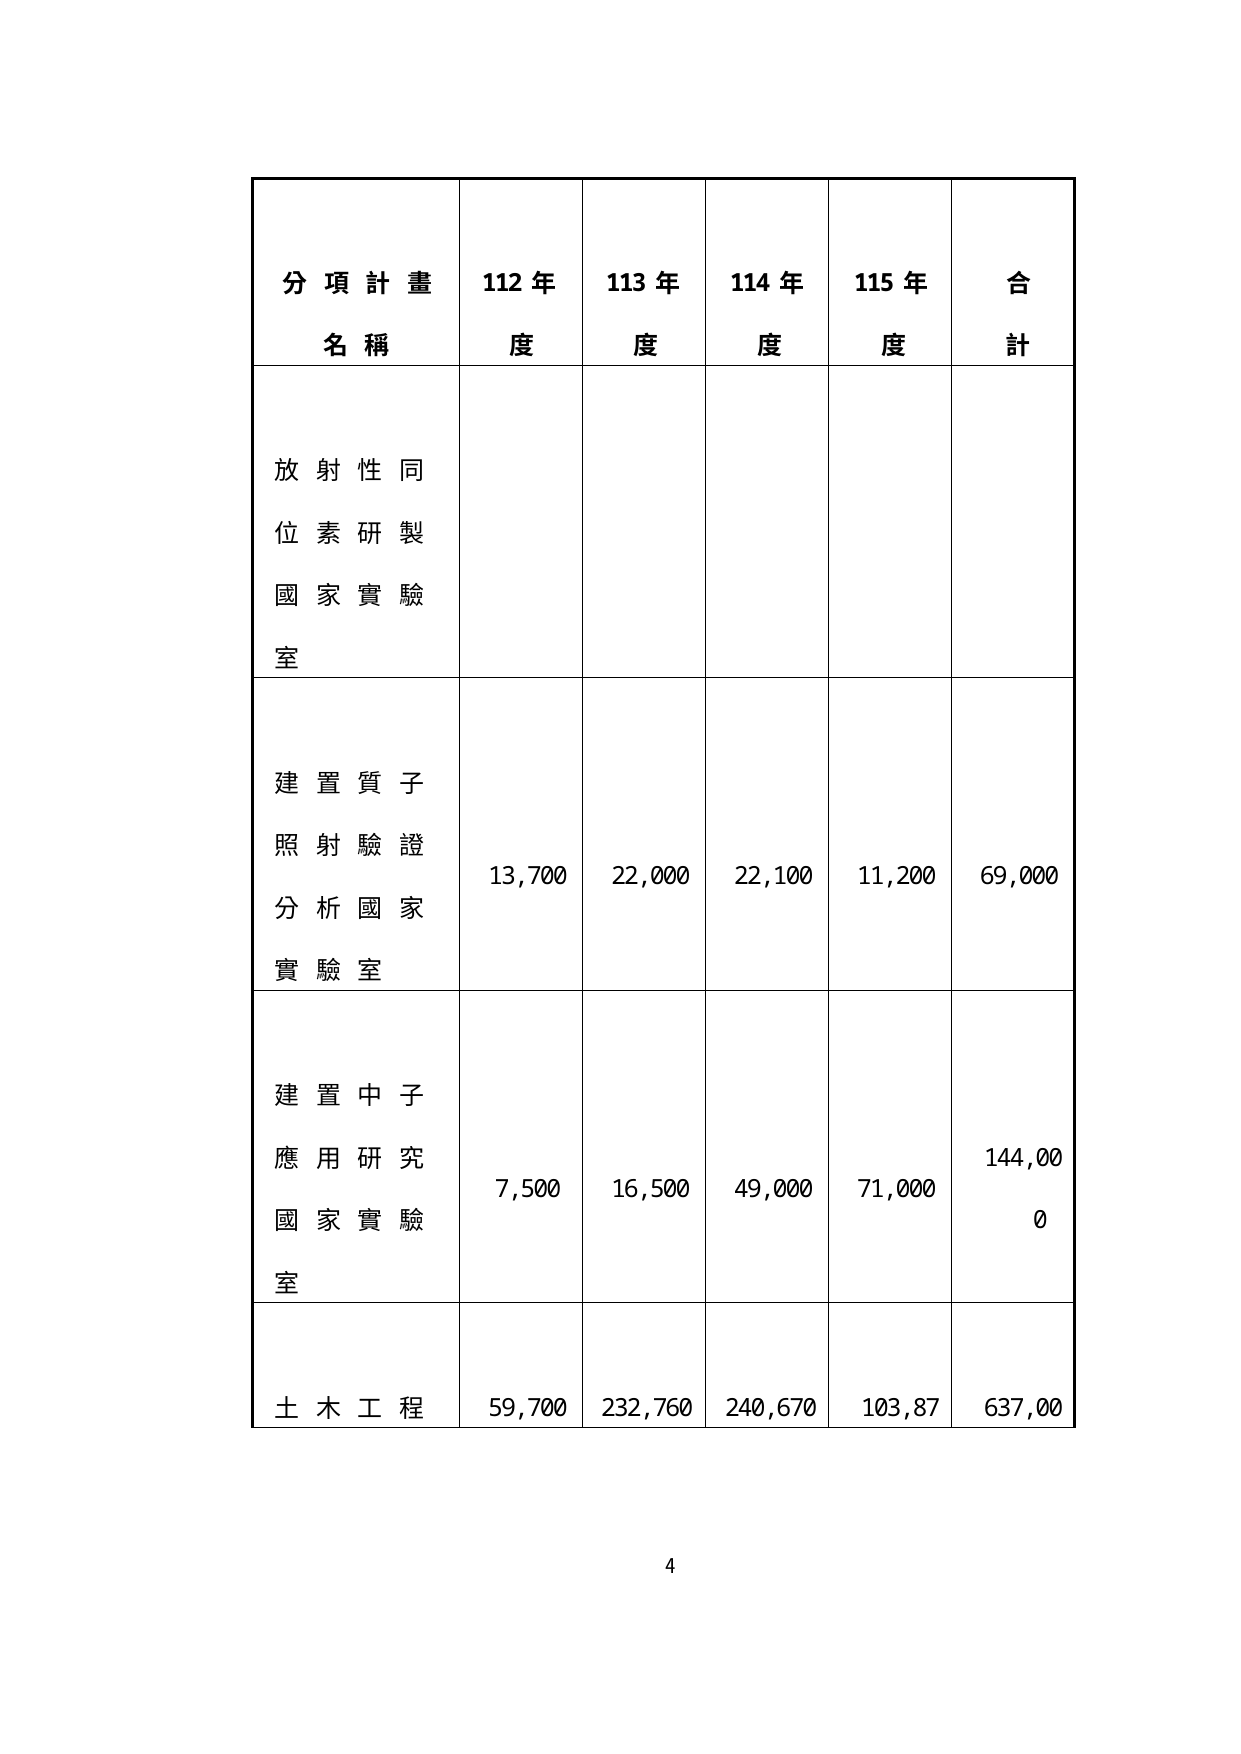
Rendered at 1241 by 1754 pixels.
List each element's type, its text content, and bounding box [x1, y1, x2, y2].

table_cell 59,700 [460, 1303, 582, 1427]
table_cell 13,700 [460, 678, 582, 990]
table_cell 16,500 [583, 991, 705, 1302]
table_cell 232,760 [583, 1303, 705, 1427]
table_cell 22,000 [583, 678, 705, 990]
table_cell 建置中子應用研究國家實驗室 [254, 991, 459, 1302]
table_cell 22,100 [706, 678, 828, 990]
table_cell 103,87 [829, 1303, 951, 1427]
table_cell [706, 366, 828, 677]
table_cell [583, 366, 705, 677]
table_header 115年度 [829, 180, 951, 365]
table_header 114年度 [706, 180, 828, 365]
table_cell 建置質子照射驗證分析國家實驗室 [254, 678, 459, 990]
table_header 113年度 [583, 180, 705, 365]
table_cell [952, 366, 1073, 677]
table_header 112年度 [460, 180, 582, 365]
table_cell 71,000 [829, 991, 951, 1302]
table_cell [829, 366, 951, 677]
table_cell 放射性同位素研製國家實驗室 [254, 366, 459, 677]
table_cell 49,000 [706, 991, 828, 1302]
table_header 分項計畫名稱 [254, 180, 459, 365]
table_cell [460, 366, 582, 677]
table_cell 11,200 [829, 678, 951, 990]
table_cell 69,000 [952, 678, 1073, 990]
table_cell 144,000 [952, 991, 1073, 1302]
table_cell 7,500 [460, 991, 582, 1302]
table_header 合 計 [952, 180, 1073, 365]
table_cell 637,00 [952, 1303, 1073, 1427]
table_cell 土木工程 [254, 1303, 459, 1427]
table_cell 240,670 [706, 1303, 828, 1427]
